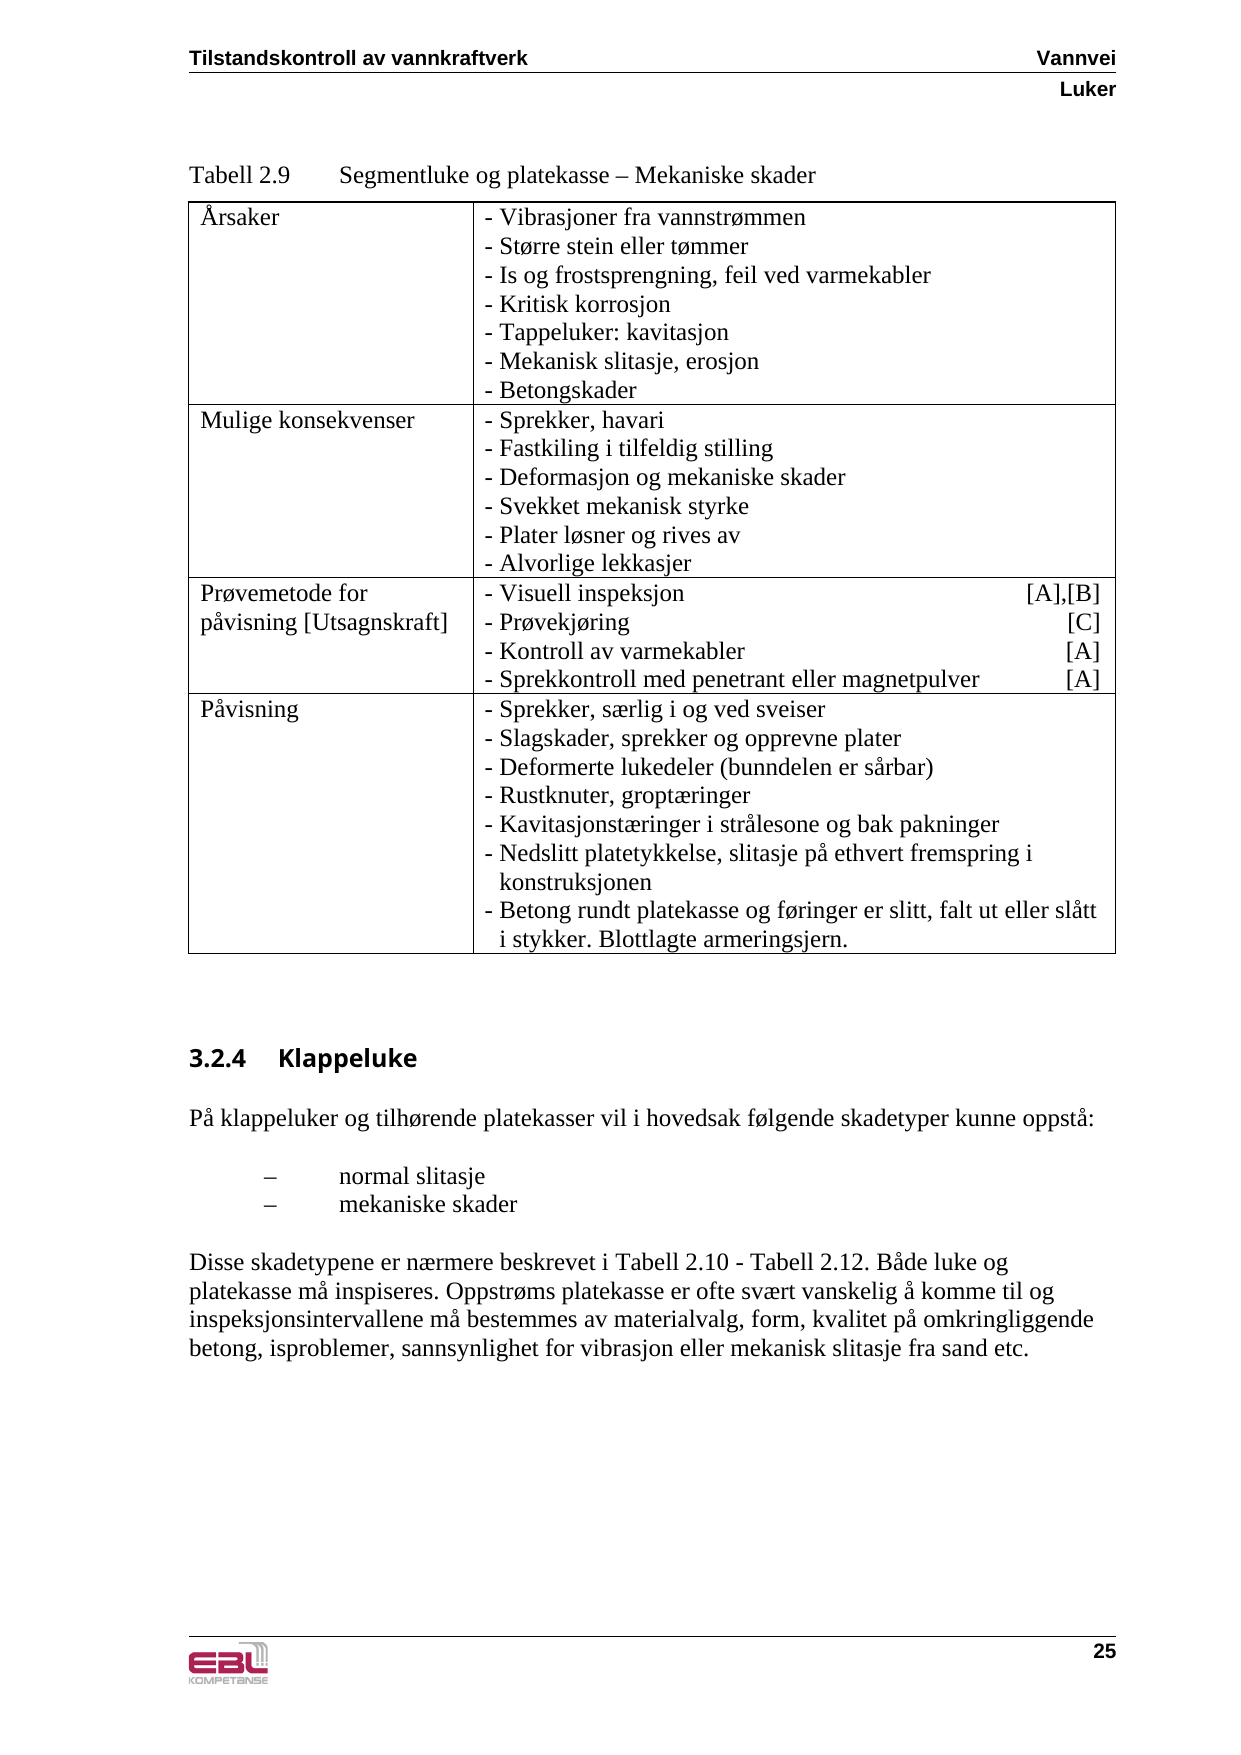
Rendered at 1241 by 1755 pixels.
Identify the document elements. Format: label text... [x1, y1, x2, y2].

subtitle Klappeluke [189, 1040, 1116, 1074]
text På klappeluker og tilhørende platekasser vil i hovedsak følgende skadetyper kunne oppstå: [189, 1103, 1116, 1132]
table_cell Påvisning [189, 694, 473, 953]
table_cell Sprekker, særlig i og ved sveiser Slagskader, sprekker og opprevne plater Deformerte lukedeler (bunndelen er sårbar) Rustknuter, groptæringer Kavitasjonstæringer i strålesone og bak pakninger Nedslitt platetykkelse, slitasje på ethvert fremspring i konstruksjonen Betong rundt platekasse og føringer er slitt, falt ut eller slått i stykker. Blottlagte armeringsjern. [474, 694, 1115, 953]
table_header Vibrasjoner fra vannstrømmen Større stein eller tømmer Is og frostsprengning, feil ved varmekabler Kritisk korrosjon Tappeluker: kavitasjon Mekanisk slitasje, erosjon Betongskader [474, 203, 1115, 404]
table_header Årsaker [189, 203, 473, 404]
table_cell Mulige konsekvenser [189, 405, 473, 577]
table_cell Visuell inspeksjon [A],[B] Prøvekjøring [C] Kontroll av varmekabler [A] Sprekkontroll med penetrant eller magnetpulver [A] [474, 578, 1115, 693]
table_cell Sprekker, havari Fastkiling i tilfeldig stilling Deformasjon og mekaniske skader Svekket mekanisk styrke Plater løsner og rives av Alvorlige lekkasjer [474, 405, 1115, 577]
list normal slitasje [264, 1161, 1116, 1189]
table_cell Prøvemetode for påvisning [Utsagnskraft] [189, 578, 473, 693]
text Disse skadetypene er nærmere beskrevet i Tabell 2.10 - Tabell 2.12. Både luke og platekasse må inspiseres. Oppstrøms platekasse er ofte svært vanskelig å komme til og inspeksjonsintervallene må bestemmes av materialvalg, form, kvalitet på omkringliggende betong, isproblemer, sannsynlighet for vibrasjon eller mekanisk slitasje fra sand etc. [189, 1247, 1116, 1362]
text Tabell 2.9 Segmentluke og platekasse – Mekaniske skader [189, 160, 1116, 189]
list mekaniske skader [264, 1189, 1116, 1218]
